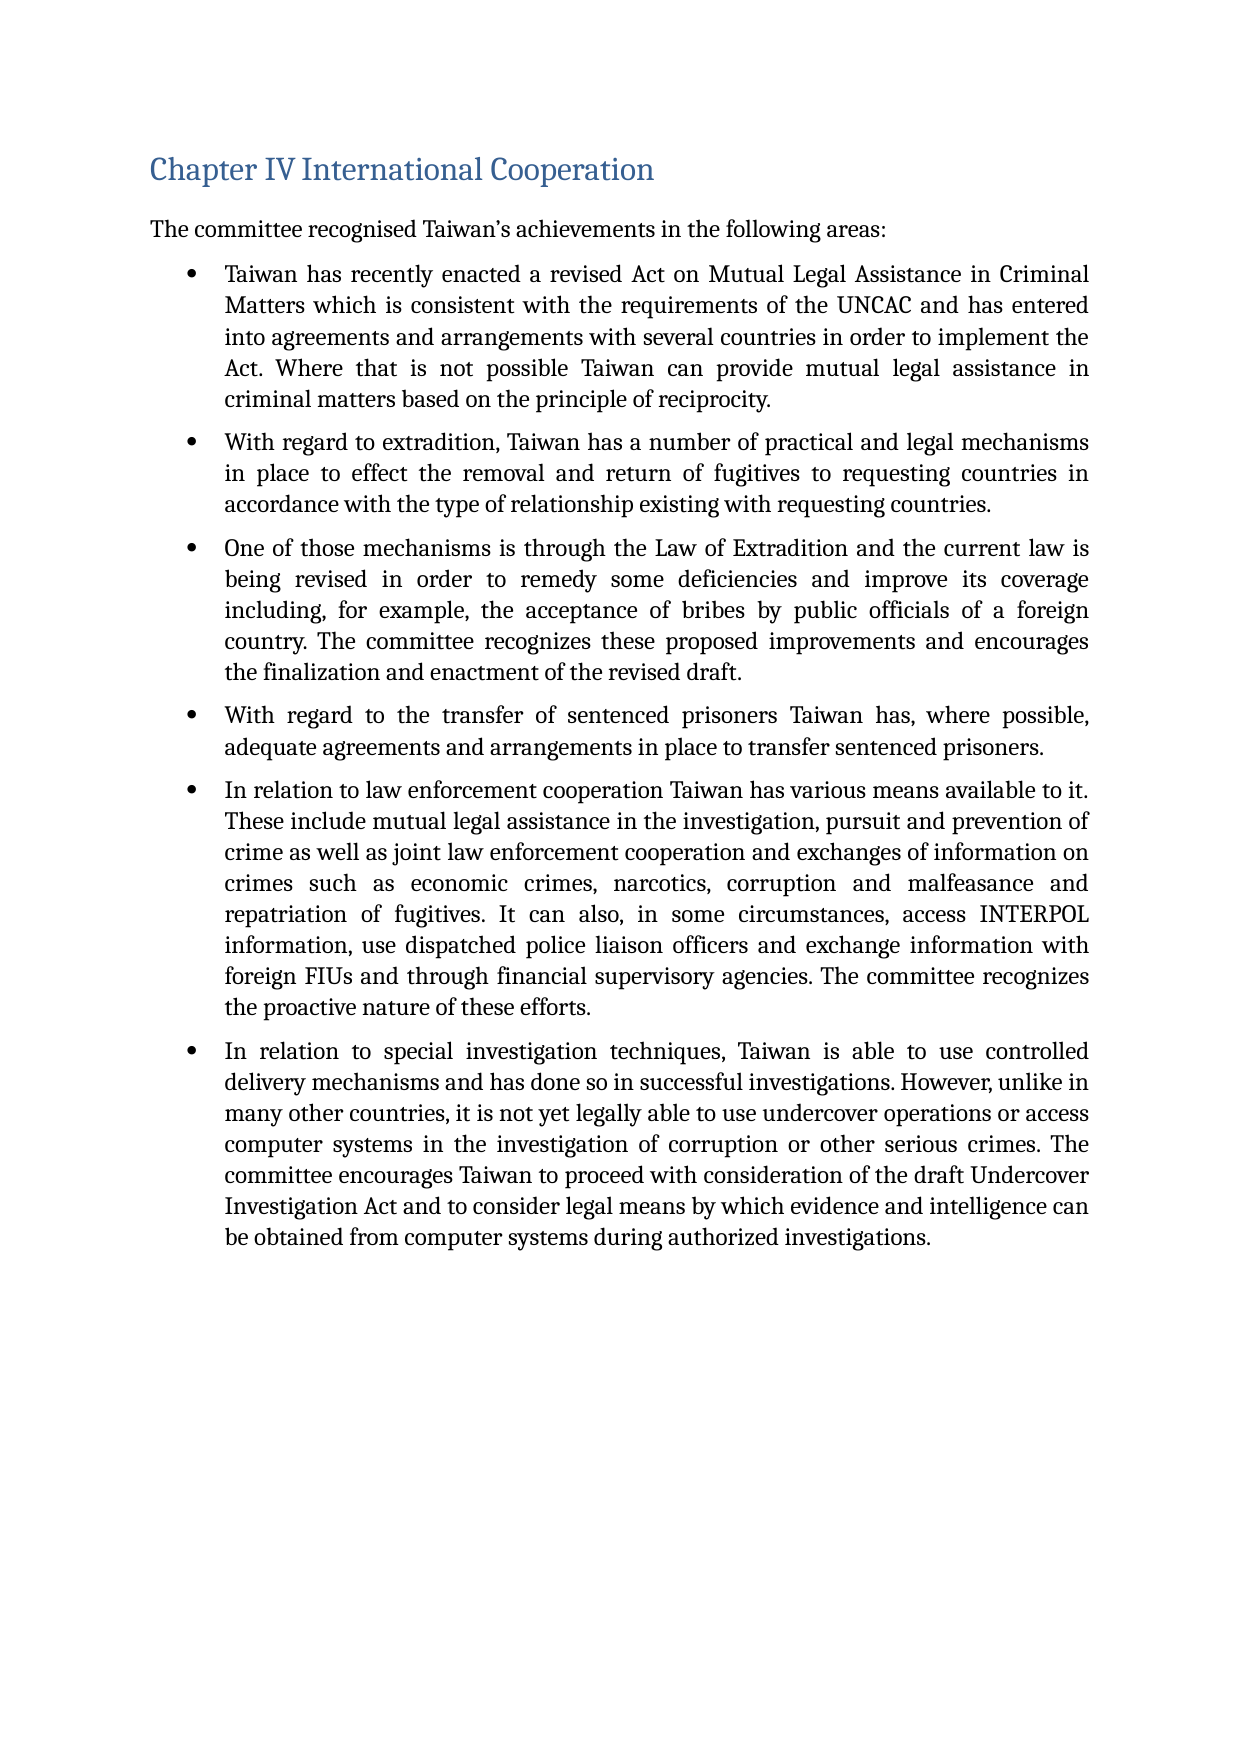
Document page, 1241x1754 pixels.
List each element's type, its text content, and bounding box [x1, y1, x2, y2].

list Taiwan has recently enacted a revised Act on Mutual Legal Assistance in Criminal Matters which is consistent with the requirements of the UNCAC and has entered into agreements and arrangements with several countries in order to implement the Act. Where that is not possible Taiwan can provide mutual legal assistance in criminal matters based on the principle of reciprocity. [187, 260, 1090, 413]
list In relation to law enforcement cooperation Taiwan has various means available to it. These include mutual legal assistance in the investigation, pursuit and prevention of crime as well as joint law enforcement cooperation and exchanges of information on crimes such as economic crimes, narcotics, corruption and malfeasance and repatriation of fugitives. It can also, in some circumstances, access INTERPOL information, use dispatched police liaison officers and exchange information with foreign FIUs and through financial supervisory agencies. The committee recognizes the proactive nature of these efforts. [187, 776, 1090, 1022]
list With regard to extradition, Taiwan has a number of practical and legal mechanisms in place to effect the removal and return of fugitives to requesting countries in accordance with the type of relationship existing with requesting countries. [187, 428, 1090, 519]
list One of those mechanisms is through the Law of Extradition and the current law is being revised in order to remedy some deficiencies and improve its coverage including, for example, the acceptance of bribes by public officials of a foreign country. The committee recognizes these proposed improvements and encourages the finalization and enactment of the revised draft. [187, 534, 1090, 687]
list In relation to special investigation techniques, Taiwan is able to use controlled delivery mechanisms and has done so in successful investigations. However, unlike in many other countries, it is not yet legally able to use undercover operations or access computer systems in the investigation of corruption or other serious crimes. The committee encourages Taiwan to proceed with consideration of the draft Undercover Investigation Act and to consider legal means by which evidence and intelligence can be obtained from computer systems during authorized investigations. [187, 1037, 1090, 1252]
list With regard to the transfer of sentenced prisoners Taiwan has, where possible, adequate agreements and arrangements in place to transfer sentenced prisoners. [187, 701, 1090, 761]
text The committee recognised Taiwan’s achievements in the following areas: [150, 215, 1090, 244]
text Chapter IV International Cooperation [150, 150, 1090, 188]
